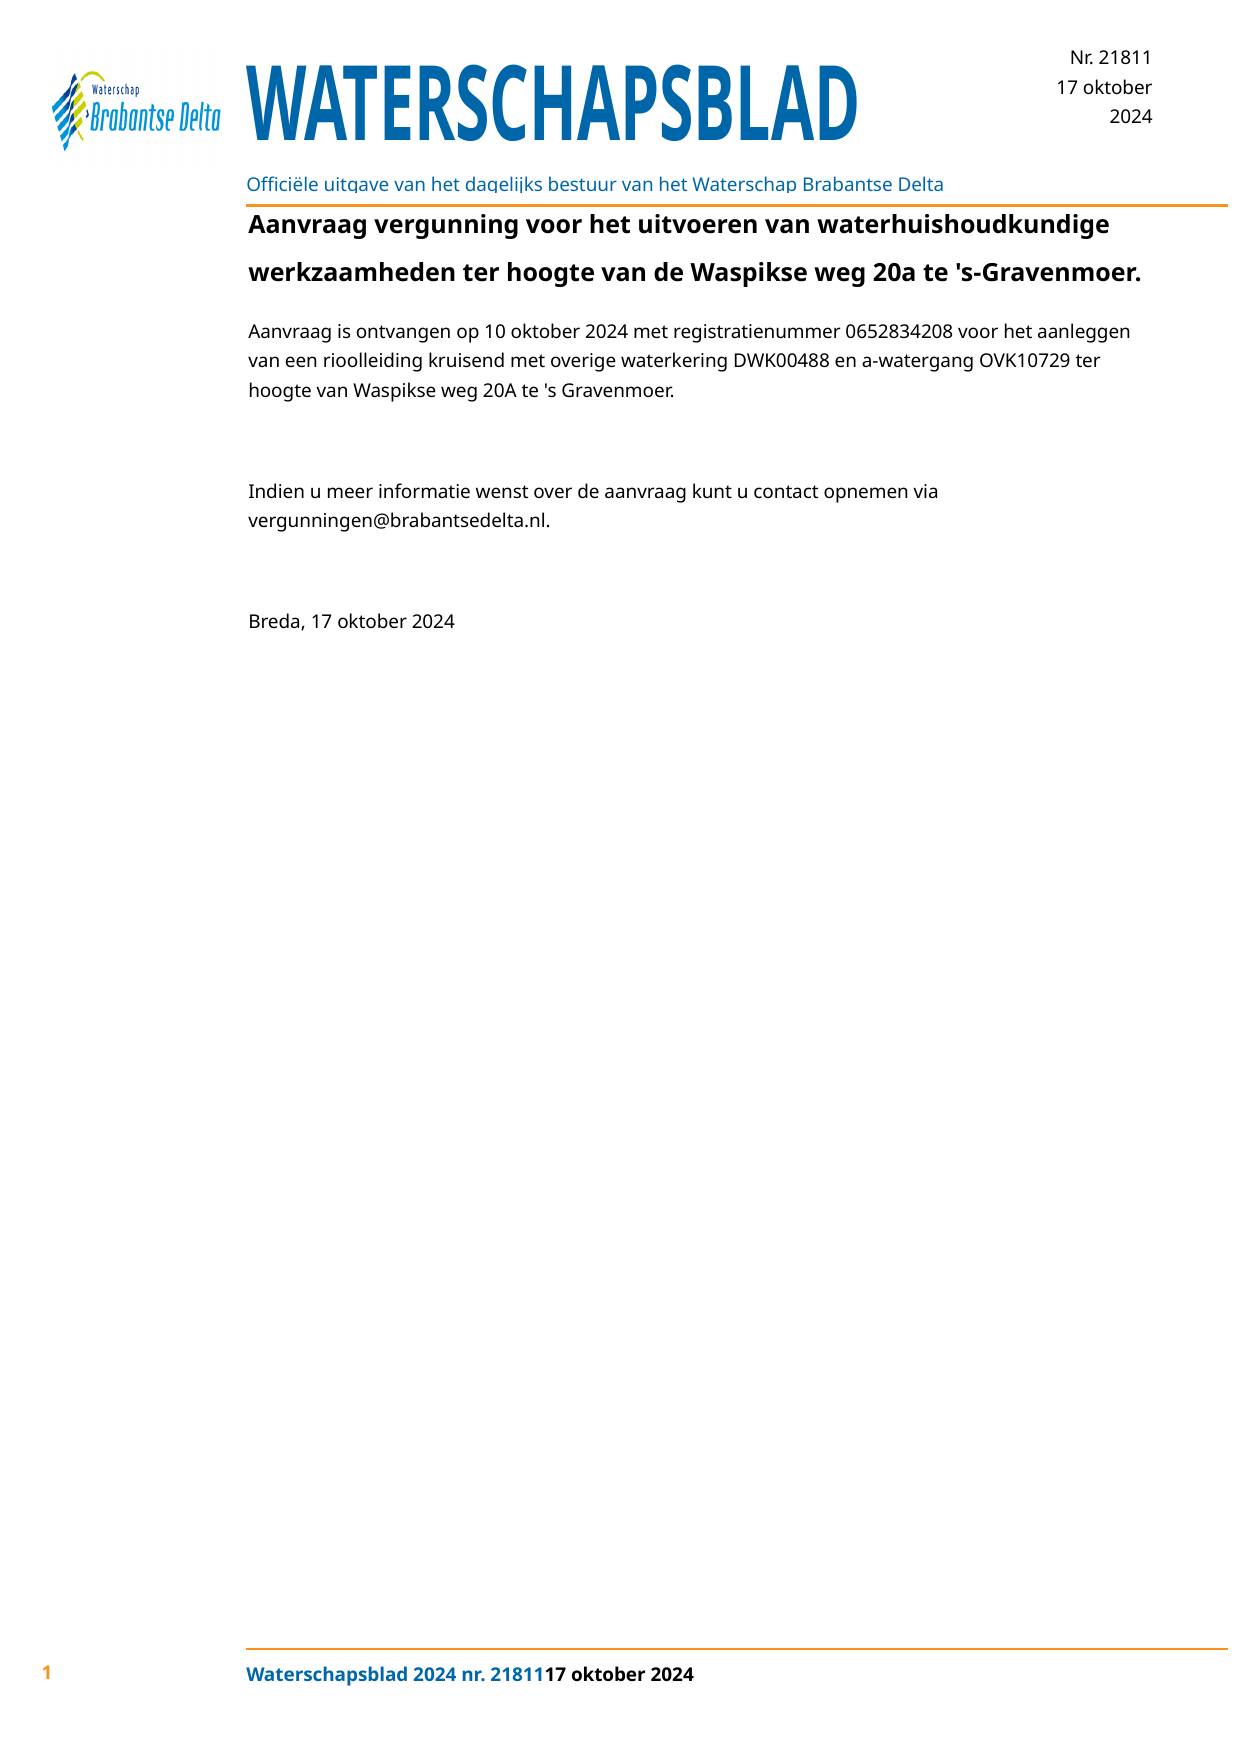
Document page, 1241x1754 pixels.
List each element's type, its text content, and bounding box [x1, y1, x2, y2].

text Indien u meer informatie wenst over de aanvraag kunt u contact opnemen via vergunningen@brabantsedelta.nl. [248, 478, 1152, 533]
text Aanvraag vergunning voor het uitvoeren van waterhuishoudkundige werkzaamheden ter hoogte van de Waspikse weg 20a te 's-Gravenmoer. [248, 207, 1152, 288]
picture [41, 47, 231, 172]
text Aanvraag is ontvangen op 10 oktober 2024 met registratienummer 0652834208 voor het aanleggen van een rioolleiding kruisend met overige waterkering DWK00488 en a-watergang OVK10729 ter hoogte van Waspikse weg 20A te 's Gravenmoer. [248, 318, 1152, 403]
text Breda, 17 oktober 2024 [248, 608, 1152, 634]
